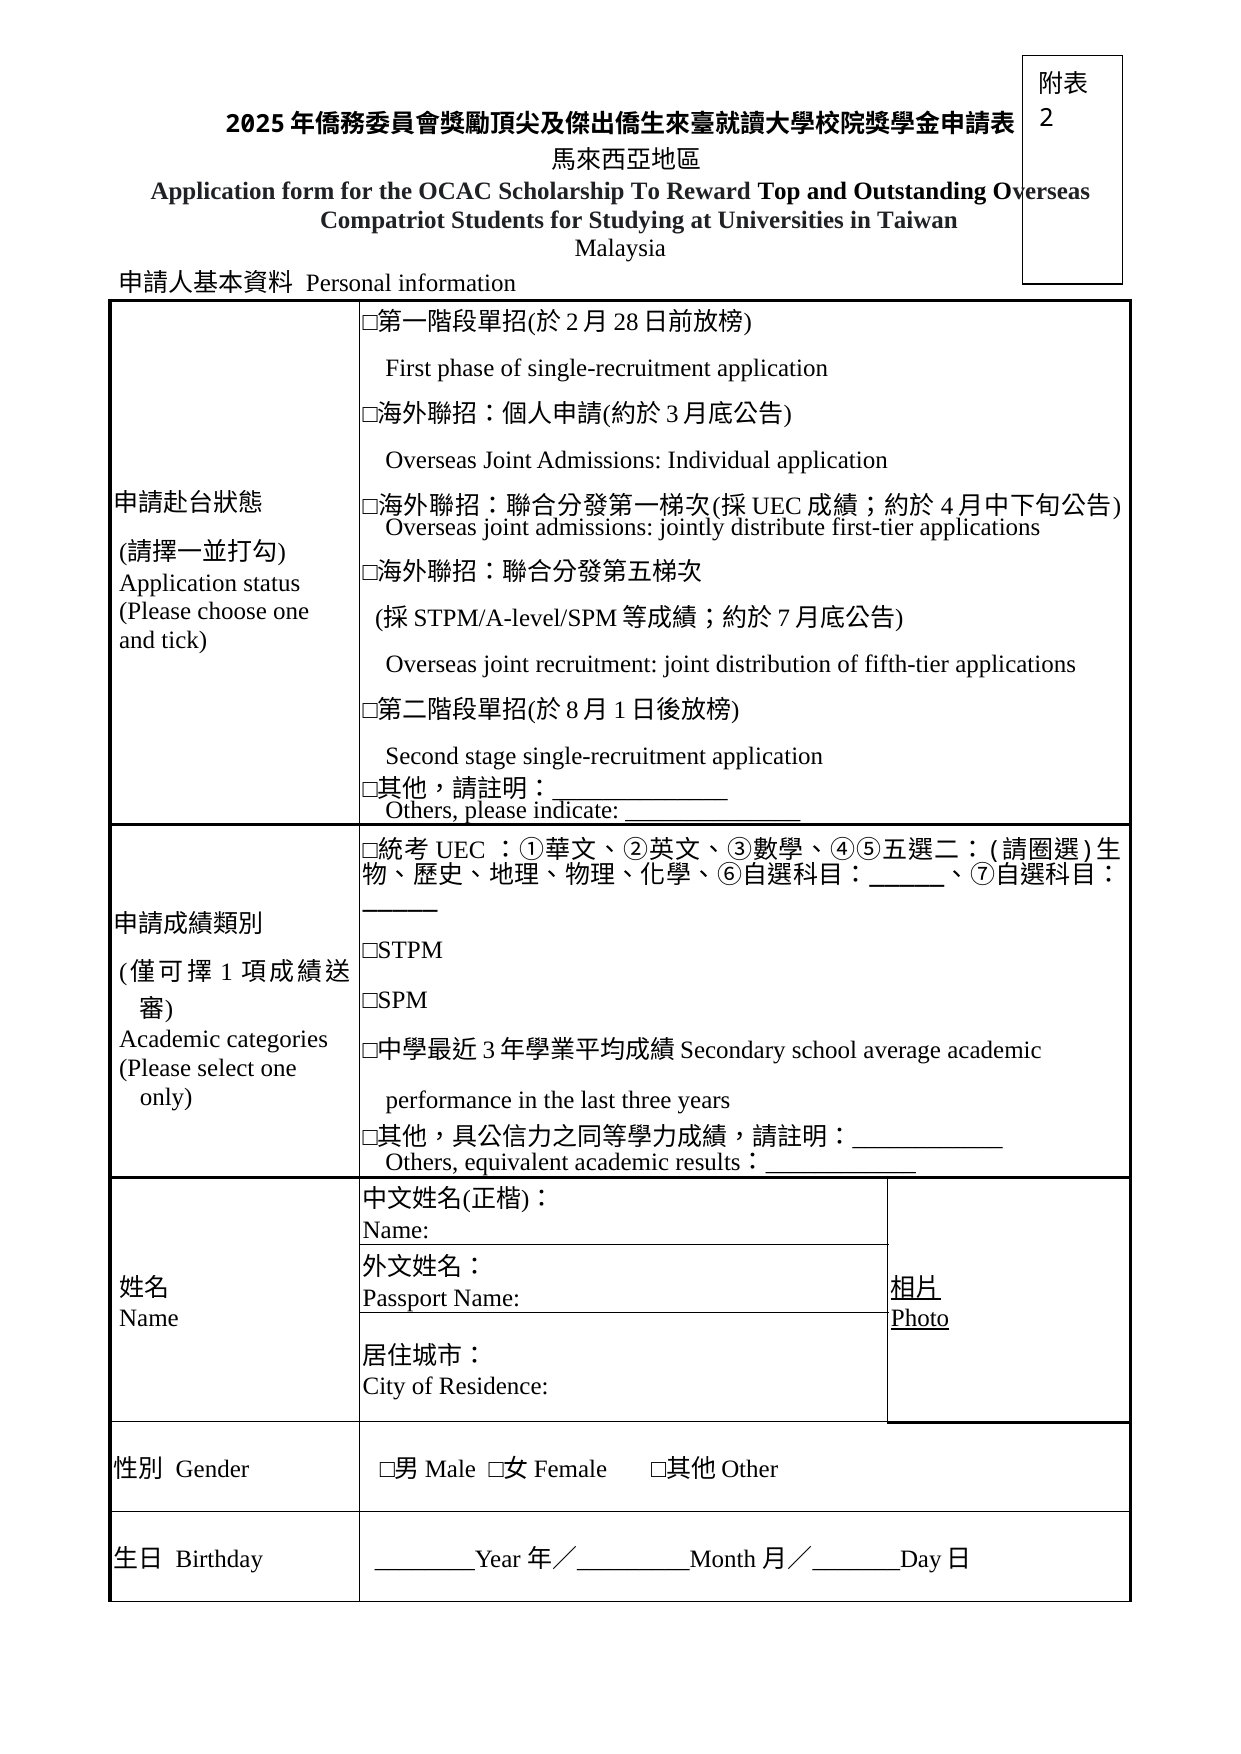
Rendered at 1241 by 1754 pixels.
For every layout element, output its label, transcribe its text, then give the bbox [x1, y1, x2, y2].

text 2025年僑務委員會獎勵頂尖及傑出僑生來臺就讀大學校院獎學金申請表 [1023, 56, 1122, 283]
table_cell 姓名 Name [112, 1179, 359, 1421]
text 申請人基本資料 Personal information [118, 262, 1122, 298]
table_cell ________Year 年／_________Month 月／_______Day日 [360, 1512, 1129, 1601]
table_cell 申請成績類別 (僅可擇1項成績送審) Academic categories (Please select one only) [112, 826, 359, 1176]
table_cell 外文姓名： Passport Name: [360, 1245, 887, 1312]
table_cell 生日 Birthday [112, 1512, 359, 1601]
table_header □第一階段單招(於2月28日前放榜) First phase of single-recruitment application □海外聯招：個人申請(約於3月底公告) Overseas Joint Admissions: Individual application □海外聯招：聯合分發第一梯次(採UEC成績；約於4月中下旬公告) Overseas joint admissions: jointly distribute first-tier applications □海外聯招：聯合分發第五梯次 (採STPM/A-level/SPM等成績；約於7月底公告) Overseas joint recruitment: joint distribution of fifth-tier applications □第二階段單招(於8月1日後放榜) Second stage single-recruitment application □其他，請註明：______________ Others, please indicate: ______________ [360, 302, 1129, 822]
table_cell □統考UEC ：①華文、②英文、③數學、④⑤五選二：(請圈選)生物、歷史、地理、物理、化學、⑥自選科目：_____、⑦自選科目：_____ □STPM □SPM □中學最近3年學業平均成績Secondary school average academic performance in the last three years □其他，具公信力之同等學力成績，請註明：____________ Others, equivalent academic results：____________ [360, 826, 1129, 1176]
table_cell 相片 Photo [888, 1179, 1129, 1421]
text Application form for the OCAC Scholarship To Reward Top and Outstanding Overseas Compatriot Students for Studying at Universities in Taiwan [118, 176, 1022, 233]
table_cell 性別 Gender [112, 1422, 359, 1511]
table_cell 居住城市： City of Residence: [360, 1313, 887, 1421]
table_cell 中文姓名(正楷)： Name: [360, 1179, 887, 1244]
table_cell □男Male □女Female □其他Other [360, 1422, 1129, 1511]
text 馬來西亞地區 [130, 140, 1022, 176]
text Malaysia [118, 233, 1022, 262]
text 2025年僑務委員會獎勵頂尖及傑出僑生來臺就讀大學校院獎學金申請表 [118, 103, 1022, 140]
text 附表2 [1038, 64, 1107, 134]
table_header 申請赴台狀態 (請擇一並打勾) Application status (Please choose one and tick) [112, 302, 359, 822]
